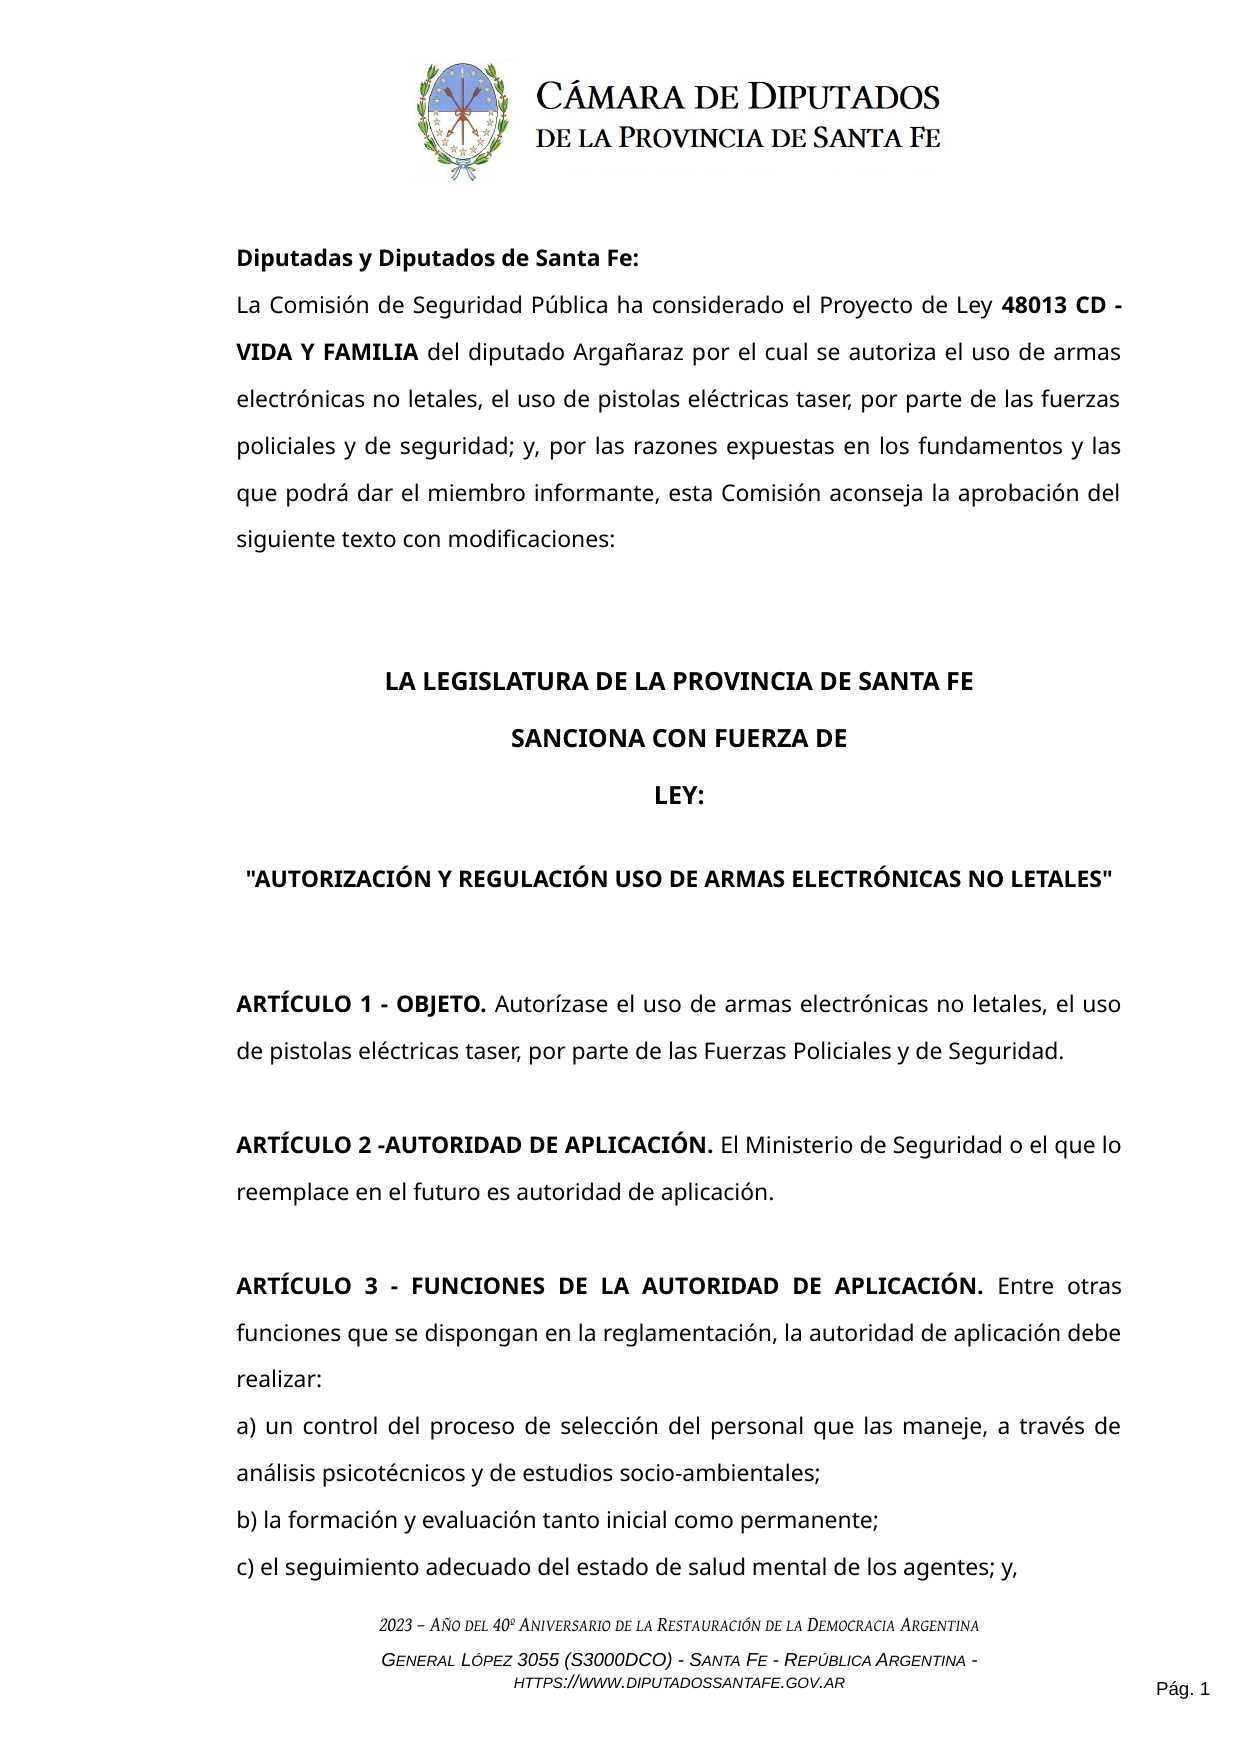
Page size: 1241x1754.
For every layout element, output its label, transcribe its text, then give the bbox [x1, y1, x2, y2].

picture [413, 59, 945, 183]
list a) un control del proceso de selección del personal que las maneje, a través de análisis psicotécnicos y de estudios socio-ambientales; [236, 1410, 1122, 1488]
list "AUTORIZACIÓN Y REGULACIÓN USO DE ARMAS ELECTRÓNICAS NO LETALES" [236, 863, 1122, 895]
list c) el seguimiento adecuado del estado de salud mental de los agentes; y, [236, 1551, 1122, 1582]
text SANCIONA CON FUERZA DE [236, 721, 1122, 755]
list ARTÍCULO 3 - FUNCIONES DE LA AUTORIDAD DE APLICACIÓN. Entre otras funciones que se dispongan en la reglamentación, la autoridad de aplicación debe realizar: [236, 1270, 1122, 1395]
text LEY: [236, 778, 1122, 812]
list ARTÍCULO 2 -AUTORIDAD DE APLICACIÓN. El Ministerio de Seguridad o el que lo reemplace en el futuro es autoridad de aplicación. [236, 1129, 1122, 1207]
text LA LEGISLATURA DE LA PROVINCIA DE SANTA FE [236, 664, 1122, 698]
list ARTÍCULO 1 - OBJETO. Autorízase el uso de armas electrónicas no letales, el uso de pistolas eléctricas taser, por parte de las Fuerzas Policiales y de Seguridad. [236, 988, 1122, 1067]
text La Comisión de Seguridad Pública ha considerado el Proyecto de Ley 48013 CD - VIDA Y FAMILIA del diputado Argañaraz por el cual se autoriza el uso de armas electrónicas no letales, el uso de pistolas eléctricas taser, por parte de las fuerzas policiales y de seguridad; y, por las razones expuestas en los fundamentos y las que podrá dar el miembro informante, esta Comisión aconseja la aprobación del siguiente texto con modificaciones: [236, 289, 1122, 555]
list b) la formación y evaluación tanto inicial como permanente; [236, 1504, 1122, 1535]
text Diputadas y Diputados de Santa Fe: [236, 242, 1122, 273]
